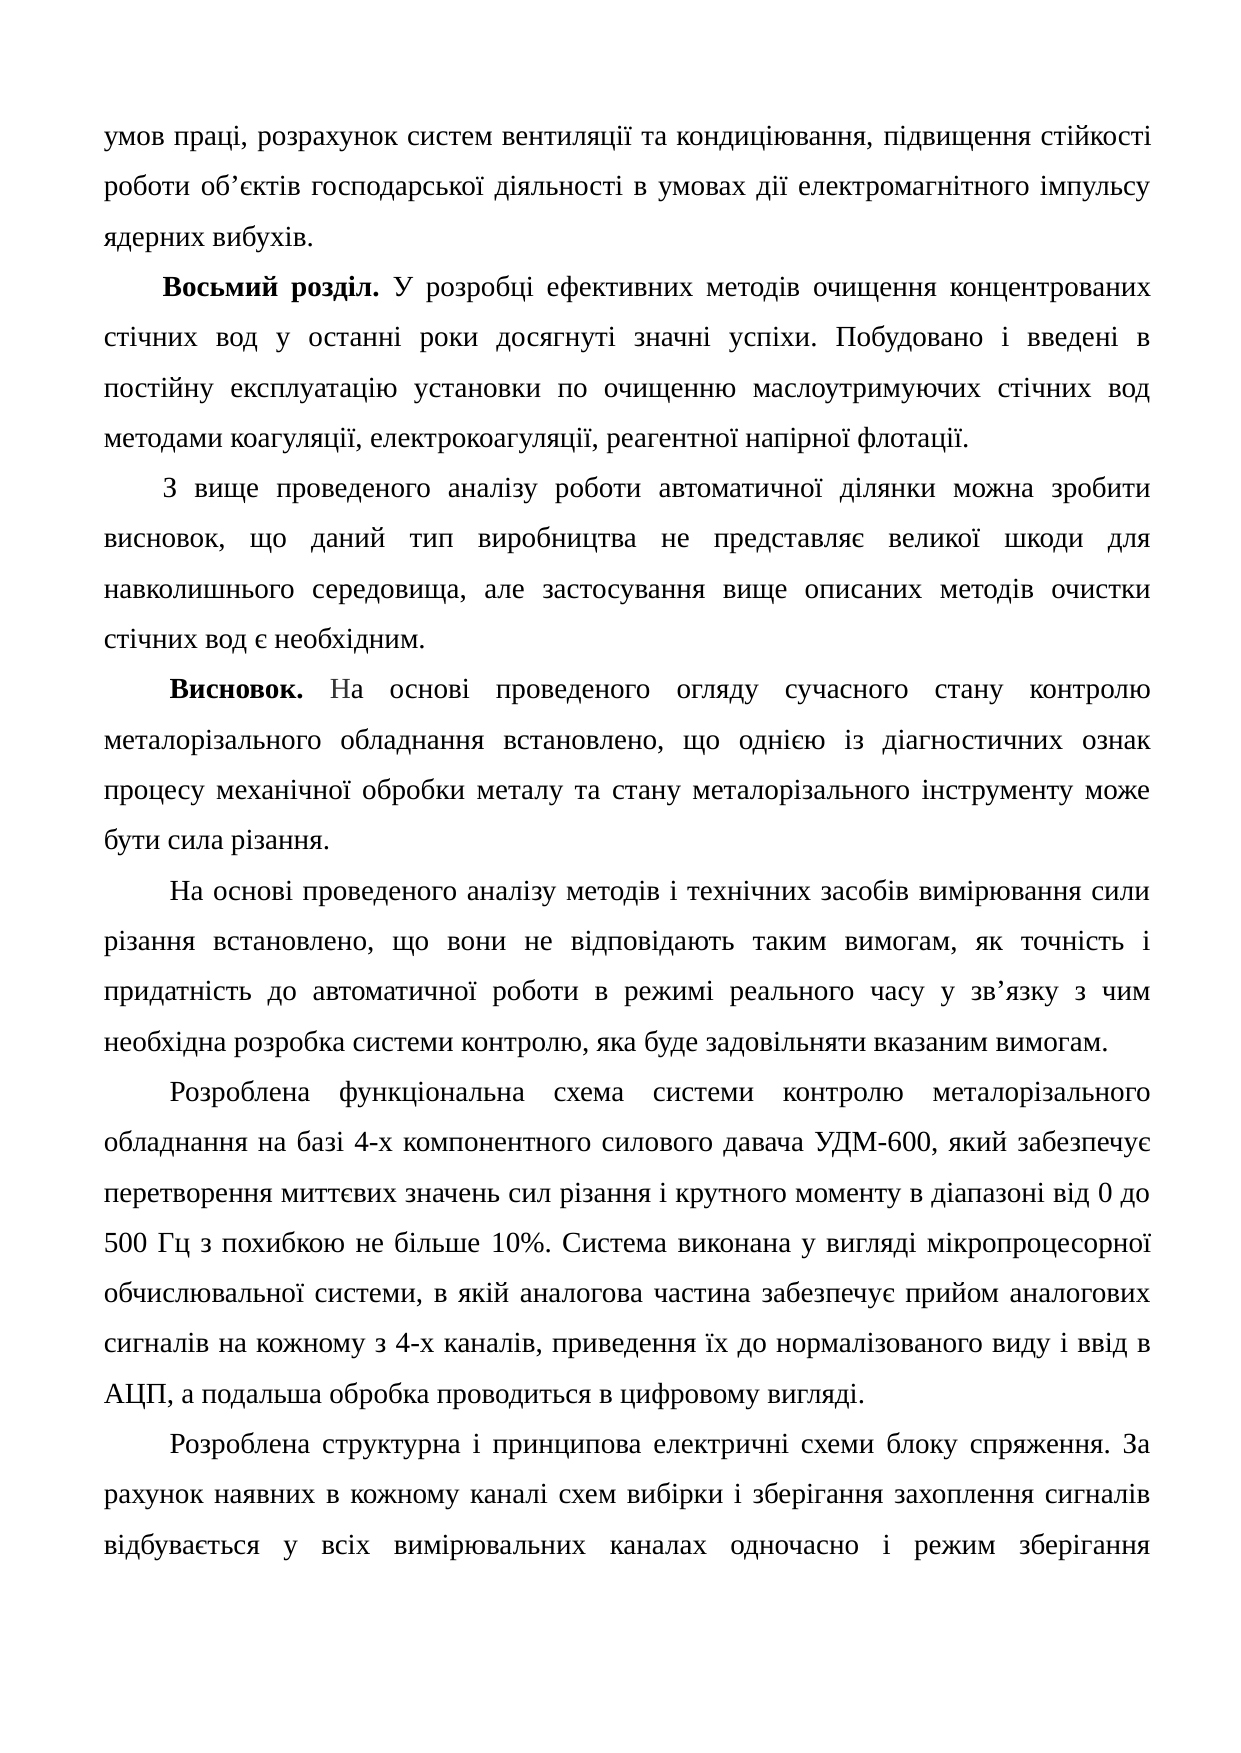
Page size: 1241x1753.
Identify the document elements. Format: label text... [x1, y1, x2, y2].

text Восьмий розділ. У розробці ефективних методів очищення концентрованих стічних вод у останні роки досягнуті значні успіхи. Побудовано і введені в постійну експлуатацію установки по очищенню маслоутримуючих стічних вод методами коагуляції, електрокоагуляції, реагентної напірної флотації. [103, 269, 1152, 453]
text На основі проведеного аналізу методів і технічних засобів вимірювання сили різання встановлено, що вони не відповідають таким вимогам, як точність і придатність до автоматичної роботи в режимі реального часу у зв’язку з чим необхідна розробка системи контролю, яка буде задовільняти вказаним вимогам. [103, 873, 1152, 1057]
text Розроблена функціональна схема системи контролю металорізального обладнання на базі 4-х компонентного силового давача УДМ-600, який забезпечує перетворення миттєвих значень сил різання і крутного моменту в діапазоні від 0 до 500 Гц з похибкою не більше 10%. Система виконана у вигляді мікропроцесорної обчислювальної системи, в якій аналогова частина забезпечує прийом аналогових сигналів на кожному з 4-х каналів, приведення їх до нормалізованого виду і ввід в АЦП, а подальша обробка проводиться в цифровому вигляді. [103, 1074, 1152, 1409]
text умов праці, розрахунок систем вентиляції та кондиціювання, підвищення стійкості роботи об’єктів господарської діяльності в умовах дії електромагнітного імпульсу ядерних вибухів. [103, 118, 1152, 252]
text Розроблена структурна і принципова електричні схеми блоку спряження. За рахунок наявних в кожному каналі схем вибірки і зберігання захоплення сигналів відбувається у всіх вимірювальних каналах одночасно і режим зберігання [103, 1426, 1152, 1560]
text Висновок. На основі проведеного огляду сучасного стану контролю металорізального обладнання встановлено, що однією із діагностичних ознак процесу механічної обробки металу та стану металорізального інструменту може бути сила різання. [103, 672, 1152, 856]
text З вище проведеного аналізу роботи автоматичної ділянки можна зробити висновок, що даний тип виробництва не представляє великої шкоди для навколишнього середовища, але застосування вище описаних методів очистки стічних вод є необхідним. [103, 470, 1152, 655]
